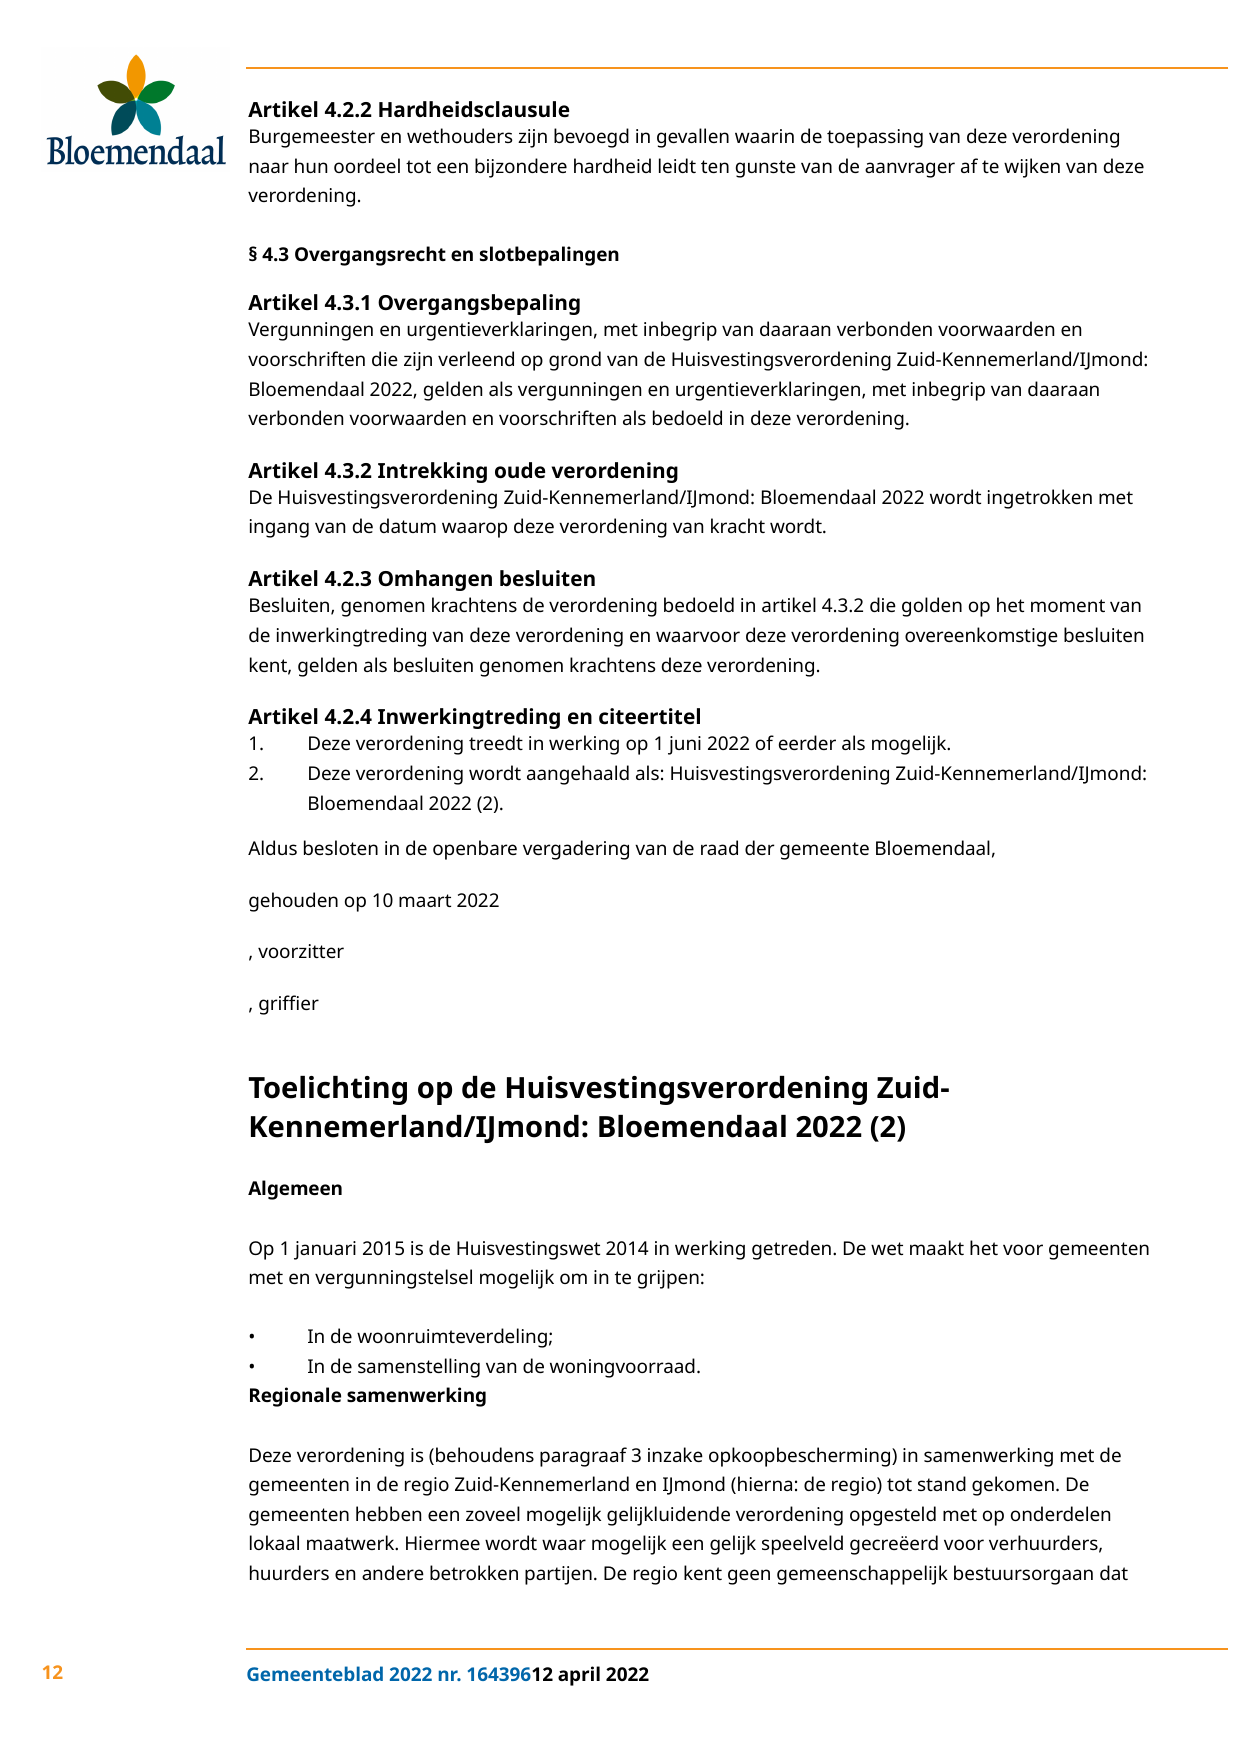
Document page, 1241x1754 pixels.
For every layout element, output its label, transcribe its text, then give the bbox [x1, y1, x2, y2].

text Vergunningen en urgentieverklaringen, met inbegrip van daaraan verbonden voorwaarden en voorschriften die zijn verleend op grond van de Huisvestingsverordening Zuid-Kennemerland/IJmond: Bloemendaal 2022, gelden als vergunningen en urgentieverklaringen, met inbegrip van daaraan verbonden voorwaarden en voorschriften als bedoeld in deze verordening. [248, 317, 1152, 431]
text Regionale samenwerking [248, 1383, 1152, 1408]
list In de samenstelling van de woningvoorraad. [248, 1353, 1152, 1379]
text , griffier [248, 990, 1152, 1016]
text Burgemeester en wethouders zijn bevoegd in gevallen waarin de toepassing van deze verordening naar hun oordeel tot een bijzondere hardheid leidt ten gunste van de aanvrager af te wijken van deze verordening. [248, 123, 1152, 208]
text Artikel 4.2.3 Omhangen besluiten [248, 564, 1152, 593]
text Deze verordening is (behoudens paragraaf 3 inzake opkoopbescherming) in samenwerking met de gemeenten in de regio Zuid-Kennemerland en IJmond (hierna: de regio) tot stand gekomen. De gemeenten hebben een zoveel mogelijk gelijkluidende verordening opgesteld met op onderdelen lokaal maatwerk. Hiermee wordt waar mogelijk een gelijk speelveld gecreëerd voor verhuurders, huurders en andere betrokken partijen. De regio kent geen gemeenschappelijk bestuursorgaan dat [248, 1442, 1152, 1586]
list In de woonruimteverdeling; [248, 1323, 1152, 1349]
text Aldus besloten in de openbare vergadering van de raad der gemeente Bloemendaal, [248, 835, 1152, 861]
text De Huisvestingsverordening Zuid-Kennemerland/IJmond: Bloemendaal 2022 wordt ingetrokken met ingang van de datum waarop deze verordening van kracht wordt. [248, 484, 1152, 539]
text Artikel 4.2.4 Inwerkingtreding en citeertitel [248, 702, 1152, 731]
text Algemeen [248, 1176, 1152, 1201]
text Op 1 januari 2015 is de Huisvestingswet 2014 in werking getreden. De wet maakt het voor gemeenten met en vergunningstelsel mogelijk om in te grijpen: [248, 1235, 1152, 1290]
text Toelichting op de Huisvestingsverordening Zuid-Kennemerland/IJmond: Bloemendaal 2022 (2) [248, 1067, 1152, 1146]
list Deze verordening treedt in werking op 1 juni 2022 of eerder als mogelijk. [248, 731, 1152, 756]
text Artikel 4.3.1 Overgangsbepaling [248, 288, 1152, 317]
picture [41, 47, 231, 172]
list Deze verordening wordt aangehaald als: Huisvestingsverordening Zuid-Kennemerland/IJmond: Bloemendaal 2022 (2). [248, 760, 1152, 816]
text Besluiten, genomen krachtens de verordening bedoeld in artikel 4.3.2 die golden op het moment van de inwerkingtreding van deze verordening en waarvoor deze verordening overeenkomstige besluiten kent, gelden als besluiten genomen krachtens deze verordening. [248, 593, 1152, 677]
text § 4.3 Overgangsrecht en slotbepalingen [248, 242, 1152, 267]
text gehouden op 10 maart 2022 [248, 887, 1152, 913]
text Artikel 4.3.2 Intrekking oude verordening [248, 456, 1152, 484]
text Artikel 4.2.2 Hardheidsclausule [248, 95, 1152, 123]
text , voorzitter [248, 938, 1152, 964]
